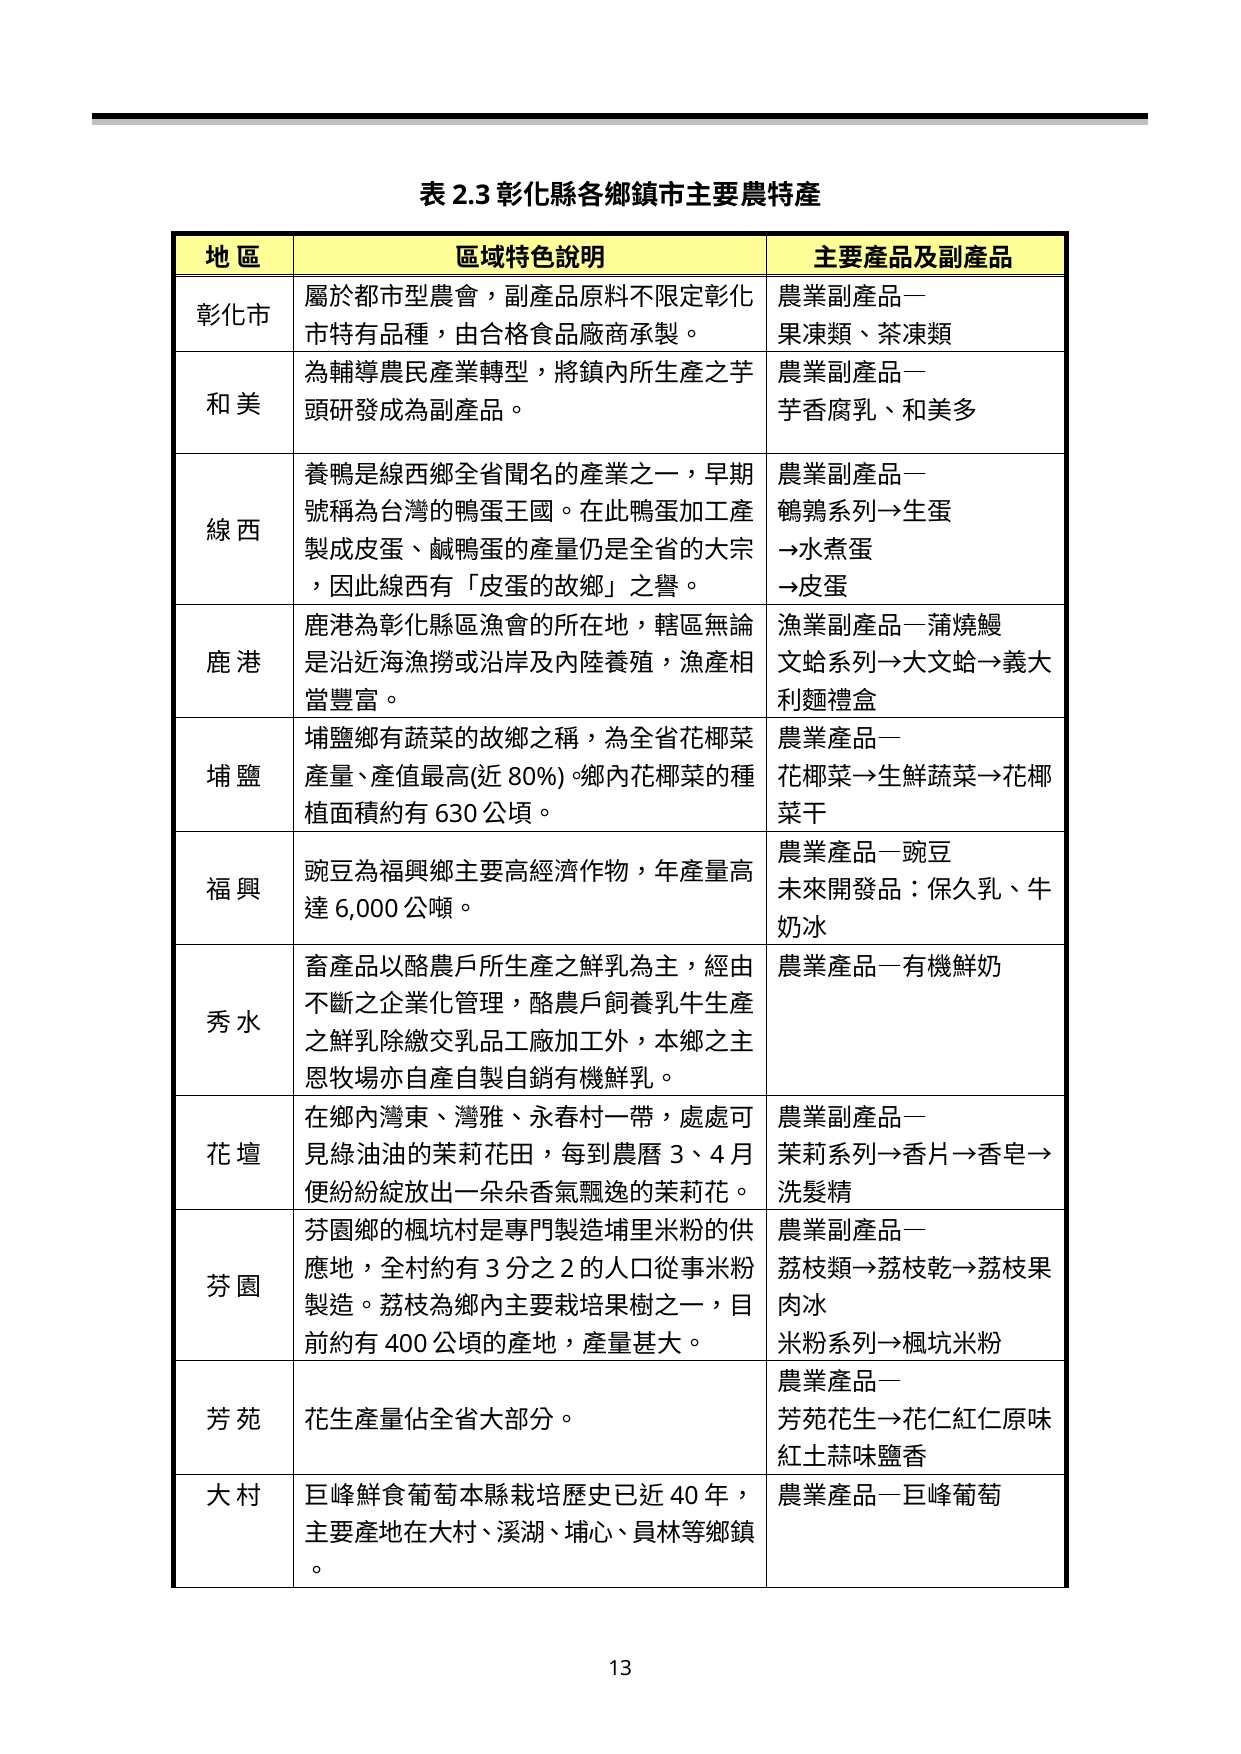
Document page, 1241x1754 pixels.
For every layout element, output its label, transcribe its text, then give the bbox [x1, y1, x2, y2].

table_cell 大 村 [176, 1475, 293, 1587]
table_cell 鹿港為彰化縣區漁會的所在地，轄區無論是沿近海漁撈或沿岸及內陸養殖，漁產相當豐富。 [294, 605, 766, 717]
table_cell 花生產量佔全省大部分。 [294, 1361, 766, 1473]
table_cell 埔鹽鄉有蔬菜的故鄉之稱，為全省花椰菜產量、產值最高(近80%)。鄉內花椰菜的種植面積約有630公頃。 [294, 718, 766, 831]
table_cell 農業副產品— 果凍類、茶凍類 [767, 277, 1064, 351]
table_cell 畜產品以酪農戶所生產之鮮乳為主，經由不斷之企業化管理，酪農戶飼養乳牛生產之鮮乳除繳交乳品工廠加工外，本鄉之主恩牧場亦自產自製自銷有機鮮乳。 [294, 945, 766, 1095]
table_cell 屬於都市型農會，副產品原料不限定彰化市特有品種，由合格食品廠商承製。 [294, 277, 766, 351]
table_cell 芳 苑 [176, 1361, 293, 1473]
table_cell 農業產品—有機鮮奶 [767, 945, 1064, 1095]
table_cell 在鄉內灣東、灣雅、永春村一帶，處處可見綠油油的茉莉花田，每到農曆3、4月便紛紛綻放出一朵朵香氣飄逸的茉莉花。 [294, 1096, 766, 1209]
table_cell 巨峰鮮食葡萄本縣栽培歷史已近40年，主要產地在大村、溪湖、埔心、員林等鄉鎮。 [294, 1475, 766, 1587]
table_cell 農業產品—巨峰葡萄 [767, 1475, 1064, 1587]
table_cell 花 壇 [176, 1096, 293, 1209]
table_cell 彰化市 [176, 277, 293, 351]
table_cell 埔 鹽 [176, 718, 293, 831]
table_cell 農業產品—豌豆 未來開發品：保久乳、牛奶冰 [767, 832, 1064, 944]
table_cell 農業副產品— 芋香腐乳、和美多 [767, 352, 1064, 453]
table_cell 農業副產品— 茉莉系列→香片→香皂→洗髮精 [767, 1096, 1064, 1209]
table_cell 秀 水 [176, 945, 293, 1095]
table_cell 農業產品— 芳苑花生→花仁紅仁原味紅土蒜味鹽香 [767, 1361, 1064, 1473]
table_cell 漁業副產品—蒲燒鰻 文蛤系列→大文蛤→義大利麵禮盒 [767, 605, 1064, 717]
table_cell 福 興 [176, 832, 293, 944]
table_cell 線 西 [176, 454, 293, 604]
text 表2.3彰化縣各鄉鎮市主要農特產 [187, 173, 1053, 212]
table_cell 和 美 [176, 352, 293, 453]
table_cell 芬園鄉的楓坑村是專門製造埔里米粉的供應地，全村約有3分之2的人口從事米粉製造。荔枝為鄉內主要栽培果樹之一，目前約有400公頃的產地，產量甚大。 [294, 1210, 766, 1360]
table_cell 豌豆為福興鄉主要高經濟作物，年產量高達6,000公噸。 [294, 832, 766, 944]
table_cell 農業副產品— 鵪鶉系列→生蛋 →水煮蛋 →皮蛋 [767, 454, 1064, 604]
table_cell 農業產品— 花椰菜→生鮮蔬菜→花椰菜干 [767, 718, 1064, 831]
table_cell 芬 園 [176, 1210, 293, 1360]
table_header 主要產品及副產品 [767, 236, 1064, 274]
table_cell 鹿 港 [176, 605, 293, 717]
table_header 地 區 [176, 236, 293, 274]
table_cell 養鴨是線西鄉全省聞名的產業之一，早期號稱為台灣的鴨蛋王國。在此鴨蛋加工產製成皮蛋、鹹鴨蛋的產量仍是全省的大宗，因此線西有「皮蛋的故鄉」之譽。 [294, 454, 766, 604]
table_cell 為輔導農民產業轉型，將鎮內所生產之芋頭研發成為副產品。 [294, 352, 766, 453]
table_header 區域特色說明 [294, 236, 766, 274]
table_cell 農業副產品— 荔枝類→荔枝乾→荔枝果肉冰 米粉系列→楓坑米粉 [767, 1210, 1064, 1360]
